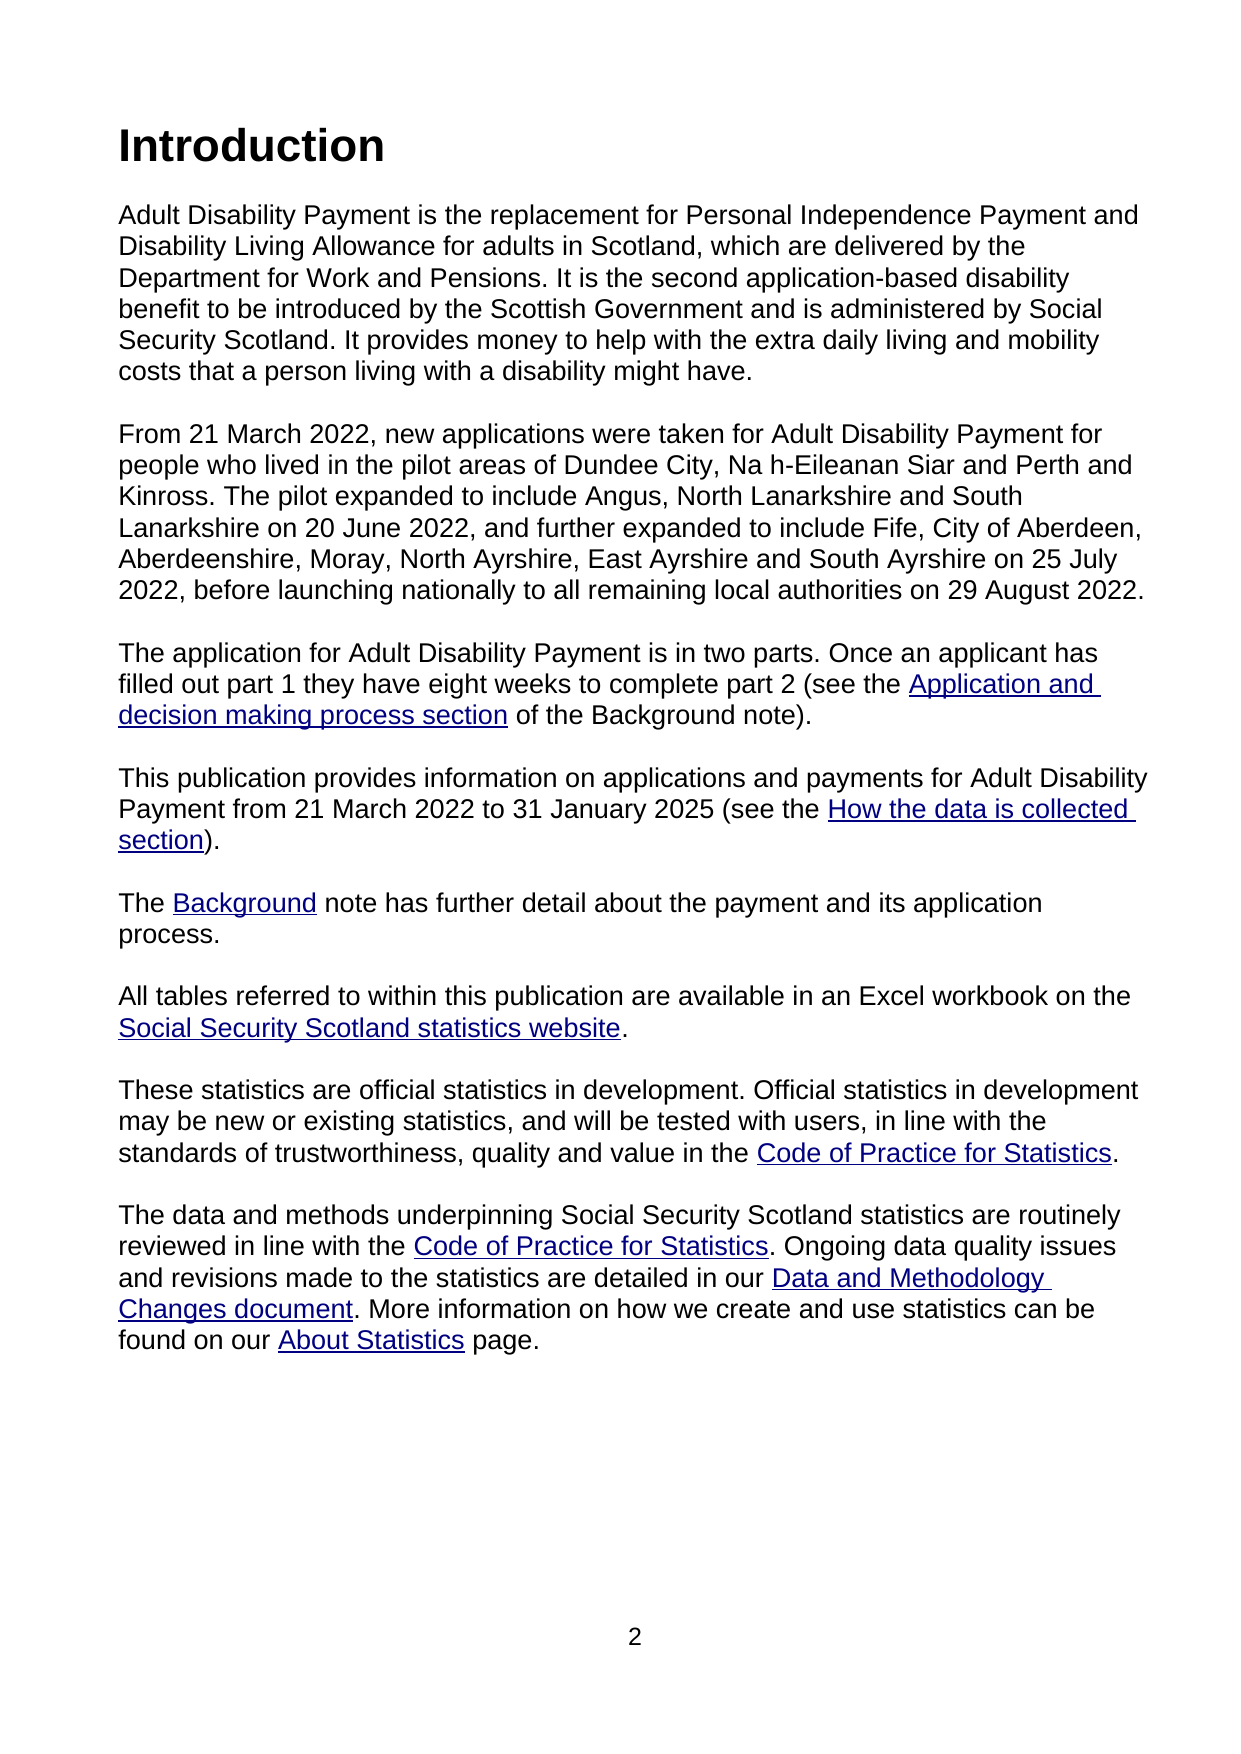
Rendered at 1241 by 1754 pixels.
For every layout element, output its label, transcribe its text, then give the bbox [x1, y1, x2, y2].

subtitle Introduction [118, 118, 1152, 171]
text This publication provides information on applications and payments for Adult Disability Payment from 21 March 2022 to 31 January 2025 (see the How the data is collected section). [118, 762, 1152, 856]
text From 21 March 2022, new applications were taken for Adult Disability Payment for people who lived in the pilot areas of Dundee City, Na h-Eileanan Siar and Perth and Kinross. The pilot expanded to include Angus, North Lanarkshire and South Lanarkshire on 20 June 2022, and further expanded to include Fife, City of Aberdeen, Aberdeenshire, Moray, North Ayrshire, East Ayrshire and South Ayrshire on 25 July 2022, before launching nationally to all remaining local authorities on 29 August 2022. [118, 418, 1152, 606]
text The application for Adult Disability Payment is in two parts. Once an applicant has filled out part 1 they have eight weeks to complete part 2 (see the Application and decision making process section of the Background note). [118, 637, 1152, 731]
text The data and methods underpinning Social Security Scotland statistics are routinely reviewed in line with the Code of Practice for Statistics. Ongoing data quality issues and revisions made to the statistics are detailed in our Data and Methodology Changes document. More information on how we create and use statistics can be found on our About Statistics page. [118, 1199, 1152, 1356]
text All tables referred to within this publication are available in an Excel workbook on the Social Security Scotland statistics website. [118, 981, 1152, 1043]
text Adult Disability Payment is the replacement for Personal Independence Payment and Disability Living Allowance for adults in Scotland, which are delivered by the Department for Work and Pensions. It is the second application-based disability benefit to be introduced by the Scottish Government and is administered by Social Security Scotland. It provides money to help with the extra daily living and mobility costs that a person living with a disability might have. [118, 199, 1152, 387]
text The Background note has further detail about the payment and its application process. [118, 887, 1152, 949]
text These statistics are official statistics in development. Official statistics in development may be new or existing statistics, and will be tested with users, in line with the standards of trustworthiness, quality and value in the Code of Practice for Statistics. [118, 1074, 1152, 1168]
